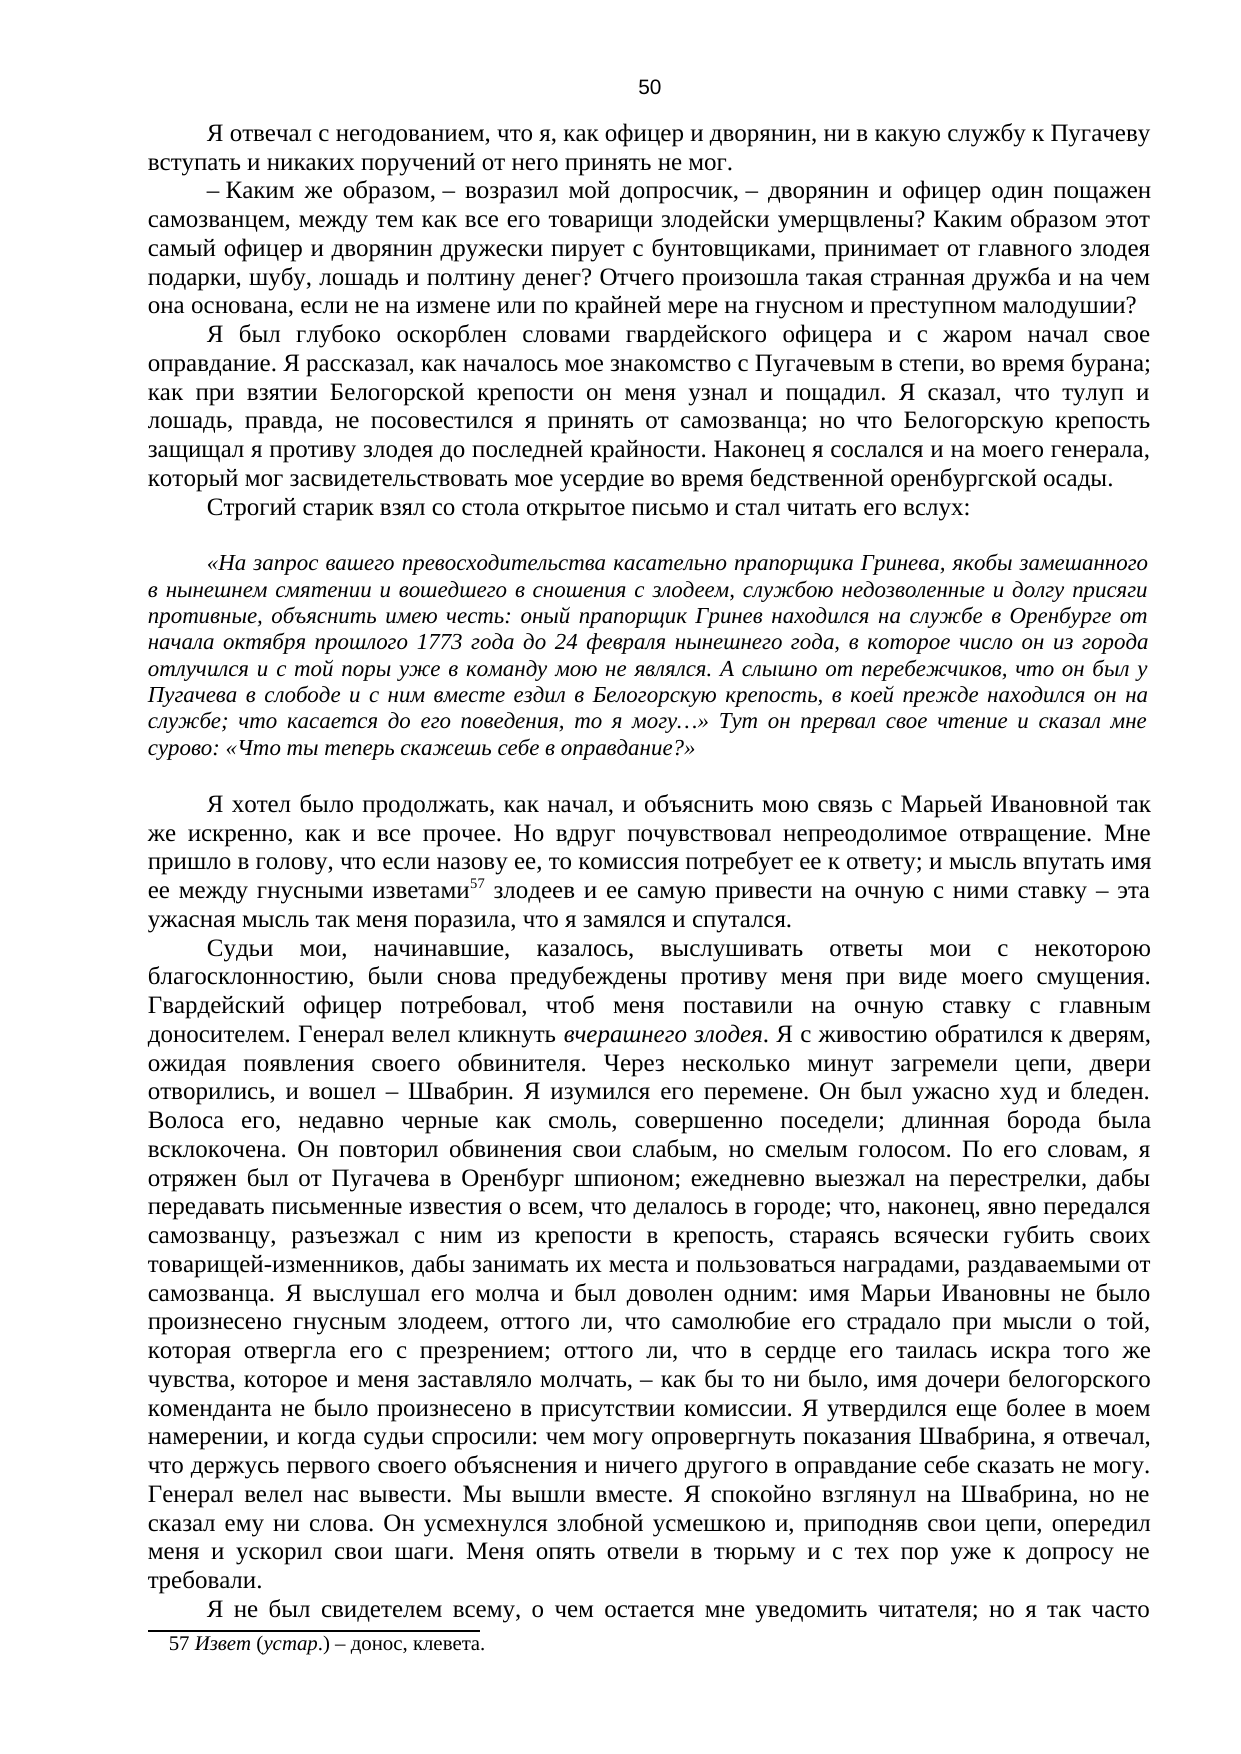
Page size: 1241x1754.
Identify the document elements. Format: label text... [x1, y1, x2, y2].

text «На запрос вашего превосходительства касательно прапорщика Гринева, якобы замешанного в нынешнем смятении и вошедшего в сношения с злодеем, службою недозволенные и долгу присяги противные, объяснить имею честь: оный прапорщик Гринев находился на службе в Оренбурге от начала октября прошлого 1773 года до 24 февраля нынешнего года, в которое число он из города отлучился и с той поры уже в команду мою не являлся. А слышно от перебежчиков, что он был у Пугачева в слободе и с ним вместе ездил в Белогорскую крепость, в коей прежде находился он на службе; что касается до его поведения, то я могу…» Тут он прервал свое чтение и сказал мне сурово: «Что ты теперь скажешь себе в оправдание?» [148, 549, 1152, 760]
text – Каким же образом, – возразил мой допросчик, – дворянин и офицер один пощажен самозванцем, между тем как все его товарищи злодейски умерщвлены? Каким образом этот самый офицер и дворянин дружески пирует с бунтовщиками, принимает от главного злодея подарки, шубу, лошадь и полтину денег? Отчего произошла такая странная дружба и на чем она основана, если не на измене или по крайней мере на гнусном и преступном малодушии? [148, 176, 1152, 319]
text Извет (устар.) – донос, клевета. [148, 1631, 1152, 1655]
text Я хотел было продолжать, как начал, и объяснить мою связь с Марьей Ивановной так же искренно, как и все прочее. Но вдруг почувствовал непреодолимое отвращение. Мне пришло в голову, что если назову ее, то комиссия потребует ее к ответу; и мысль впутать имя ее между гнусными изветами злодеев и ее самую привести на очную с ними ставку – эта ужасная мысль так меня поразила, что я замялся и спутался. [148, 789, 1152, 933]
text Я отвечал с негодованием, что я, как офицер и дворянин, ни в какую службу к Пугачеву вступать и никаких поручений от него принять не мог. [148, 118, 1152, 176]
text Я не был свидетелем всему, о чем остается мне уведомить читателя; но я так часто [148, 1594, 1152, 1623]
text Строгий старик взял со стола открытое письмо и стал читать его вслух: [148, 492, 1152, 521]
text Я был глубоко оскорблен словами гвардейского офицера и с жаром начал свое оправдание. Я рассказал, как началось мое знакомство с Пугачевым в степи, во время бурана; как при взятии Белогорской крепости он меня узнал и пощадил. Я сказал, что тулуп и лошадь, правда, не посовестился я принять от самозванца; но что Белогорскую крепость защищал я противу злодея до последней крайности. Наконец я сослался и на моего генерала, который мог засвидетельствовать мое усердие во время бедственной оренбургской осады. [148, 319, 1152, 492]
text Судьи мои, начинавшие, казалось, выслушивать ответы мои с некоторою благосклонностию, были снова предубеждены противу меня при виде моего смущения. Гвардейский офицер потребовал, чтоб меня поставили на очную ставку с главным доносителем. Генерал велел кликнуть вчерашнего злодея. Я с живостию обратился к дверям, ожидая появления своего обвинителя. Через несколько минут загремели цепи, двери отворились, и вошел – Швабрин. Я изумился его перемене. Он был ужасно худ и бледен. Волоса его, недавно черные как смоль, совершенно поседели; длинная борода была всклокочена. Он повторил обвинения свои слабым, но смелым голосом. По его словам, я отряжен был от Пугачева в Оренбург шпионом; ежедневно выезжал на перестрелки, дабы передавать письменные известия о всем, что делалось в городе; что, наконец, явно передался самозванцу, разъезжал с ним из крепости в крепость, стараясь всячески губить своих товарищей‑изменников, дабы занимать их места и пользоваться наградами, раздаваемыми от самозванца. Я выслушал его молча и был доволен одним: имя Марьи Ивановны не было произнесено гнусным злодеем, оттого ли, что самолюбие его страдало при мысли о той, которая отвергла его с презрением; оттого ли, что в сердце его таилась искра того же чувства, которое и меня заставляло молчать, – как бы то ни было, имя дочери белогорского коменданта не было произнесено в присутствии комиссии. Я утвердился еще более в моем намерении, и когда судьи спросили: чем могу опровергнуть показания Швабрина, я отвечал, что держусь первого своего объяснения и ничего другого в оправдание себе сказать не могу. Генерал велел нас вывести. Мы вышли вместе. Я спокойно взглянул на Швабрина, но не сказал ему ни слова. Он усмехнулся злобной усмешкою и, приподняв свои цепи, опередил меня и ускорил свои шаги. Меня опять отвели в тюрьму и с тех пор уже к допросу не требовали. [148, 933, 1152, 1594]
